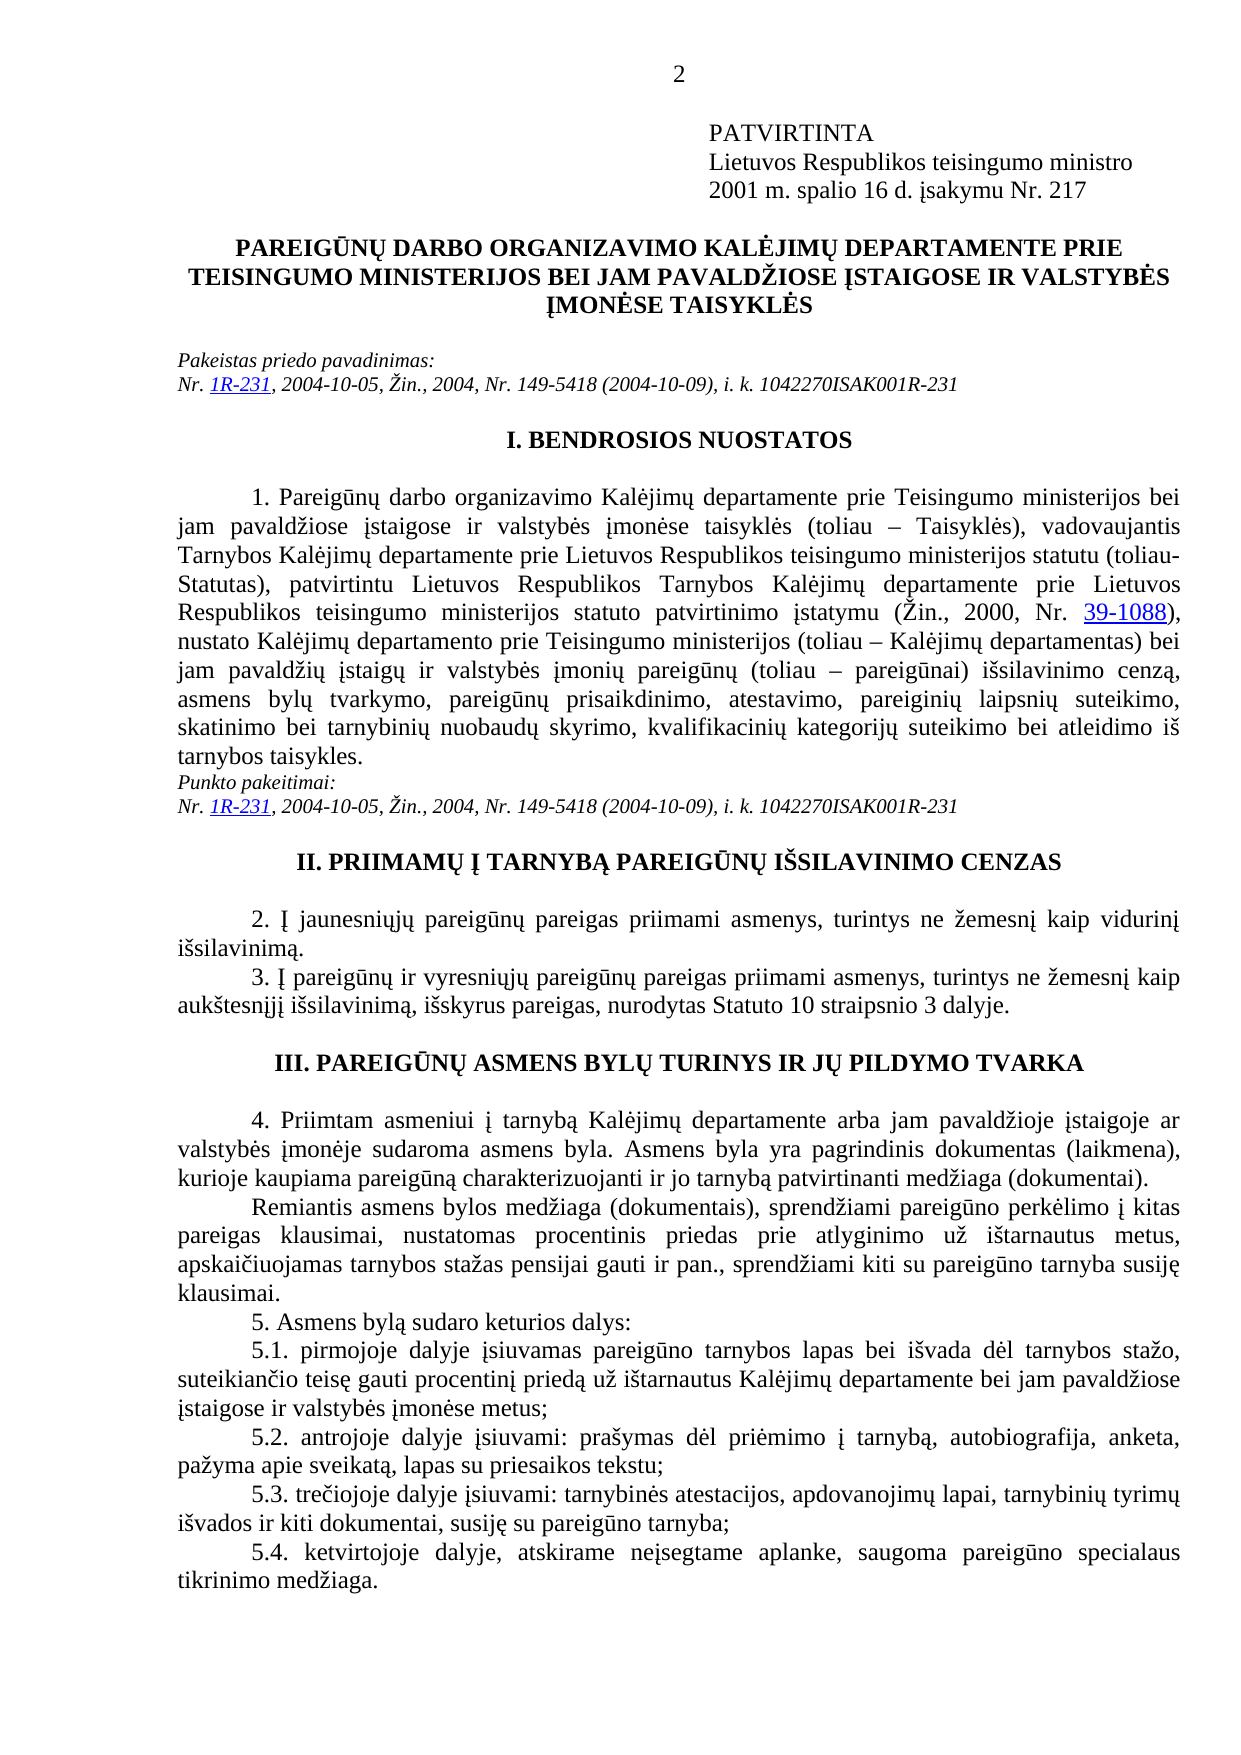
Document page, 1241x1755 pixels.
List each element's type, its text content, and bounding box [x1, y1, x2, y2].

text Remiantis asmens bylos medžiaga (dokumentais), sprendžiami pareigūno perkėlimo į kitas pareigas klausimai, nustatomas procentinis priedas prie atlyginimo už ištarnautus metus, apskaičiuojamas tarnybos stažas pensijai gauti ir pan., sprendžiami kiti su pareigūno tarnyba susiję klausimai. [177, 1192, 1181, 1307]
text 3. Į pareigūnų ir vyresniųjų pareigūnų pareigas priimami asmenys, turintys ne žemesnį kaip aukštesnįjį išsilavinimą, išskyrus pareigas, nurodytas Statuto 10 straipsnio 3 dalyje. [177, 962, 1181, 1019]
text 4. Priimtam asmeniui į tarnybą Kalėjimų departamente arba jam pavaldžioje įstaigoje ar valstybės įmonėje sudaroma asmens byla. Asmens byla yra pagrindinis dokumentas (laikmena), kurioje kaupiama pareigūną charakterizuojanti ir jo tarnybą patvirtinanti medžiaga (dokumentai). [177, 1106, 1181, 1192]
text Nr. 1R-231, 2004-10-05, Žin., 2004, Nr. 149-5418 (2004-10-09), i. k. 1042270ISAK001R-231 [177, 372, 1181, 396]
text Lietuvos Respublikos teisingumo ministro [177, 147, 1181, 176]
text 5.2. antrojoje dalyje įsiuvami: prašymas dėl priėmimo į tarnybą, autobiografija, anketa, pažyma apie sveikatą, lapas su priesaikos tekstu; [177, 1422, 1181, 1479]
text 5.3. trečiojoje dalyje įsiuvami: tarnybinės atestacijos, apdovanojimų lapai, tarnybinių tyrimų išvados ir kiti dokumentai, susiję su pareigūno tarnyba; [177, 1479, 1181, 1537]
text Pakeistas priedo pavadinimas: [177, 348, 1181, 372]
text 5. Asmens bylą sudaro keturios dalys: [177, 1307, 1181, 1336]
text III. PAREIGŪNŲ ASMENS BYLŲ TURINYS IR JŲ PILDYMO TVARKA [177, 1048, 1181, 1077]
text I. BENDROSIOS NUOSTATOS [177, 425, 1181, 454]
text 5.1. pirmojoje dalyje įsiuvamas pareigūno tarnybos lapas bei išvada dėl tarnybos stažo, suteikiančio teisę gauti procentinį priedą už ištarnautus Kalėjimų departamente bei jam pavaldžiose įstaigose ir valstybės įmonėse metus; [177, 1336, 1181, 1422]
text 1. Pareigūnų darbo organizavimo Kalėjimų departamente prie Teisingumo ministerijos bei jam pavaldžiose įstaigose ir valstybės įmonėse taisyklės (toliau – Taisyklės), vadovaujantis Tarnybos Kalėjimų departamente prie Lietuvos Respublikos teisingumo ministerijos statutu (toliau-Statutas), patvirtintu Lietuvos Respublikos Tarnybos Kalėjimų departamente prie Lietuvos Respublikos teisingumo ministerijos statuto patvirtinimo įstatymu (Žin., 2000, Nr. 39-1088), nustato Kalėjimų departamento prie Teisingumo ministerijos (toliau – Kalėjimų departamentas) bei jam pavaldžių įstaigų ir valstybės įmonių pareigūnų (toliau – pareigūnai) išsilavinimo cenzą, asmens bylų tvarkymo, pareigūnų prisaikdinimo, atestavimo, pareiginių laipsnių suteikimo, skatinimo bei tarnybinių nuobaudų skyrimo, kvalifikacinių kategorijų suteikimo bei atleidimo iš tarnybos taisykles. [177, 482, 1181, 770]
text 2. Į jaunesniųjų pareigūnų pareigas priimami asmenys, turintys ne žemesnį kaip vidurinį išsilavinimą. [177, 904, 1181, 962]
text II. PRIIMAMŲ Į TARNYBĄ PAREIGŪNŲ IŠSILAVINIMO CENZAS [177, 847, 1181, 876]
text Nr. 1R-231, 2004-10-05, Žin., 2004, Nr. 149-5418 (2004-10-09), i. k. 1042270ISAK001R-231 [177, 794, 1181, 818]
text 5.4. ketvirtojoje dalyje, atskirame neįsegtame aplanke, saugoma pareigūno specialaus tikrinimo medžiaga. [177, 1537, 1181, 1594]
text 2001 m. spalio 16 d. įsakymu Nr. 217 [177, 176, 1181, 204]
text Punkto pakeitimai: [177, 770, 1181, 794]
text PAREIGŪNŲ DARBO ORGANIZAVIMO KALĖJIMŲ DEPARTAMENTE PRIE TEISINGUMO MINISTERIJOS BEI JAM PAVALDŽIOSE ĮSTAIGOSE IR VALSTYBĖS ĮMONĖSE TAISYKLĖS [177, 233, 1181, 319]
text PATVIRTINTA [709, 118, 1181, 147]
